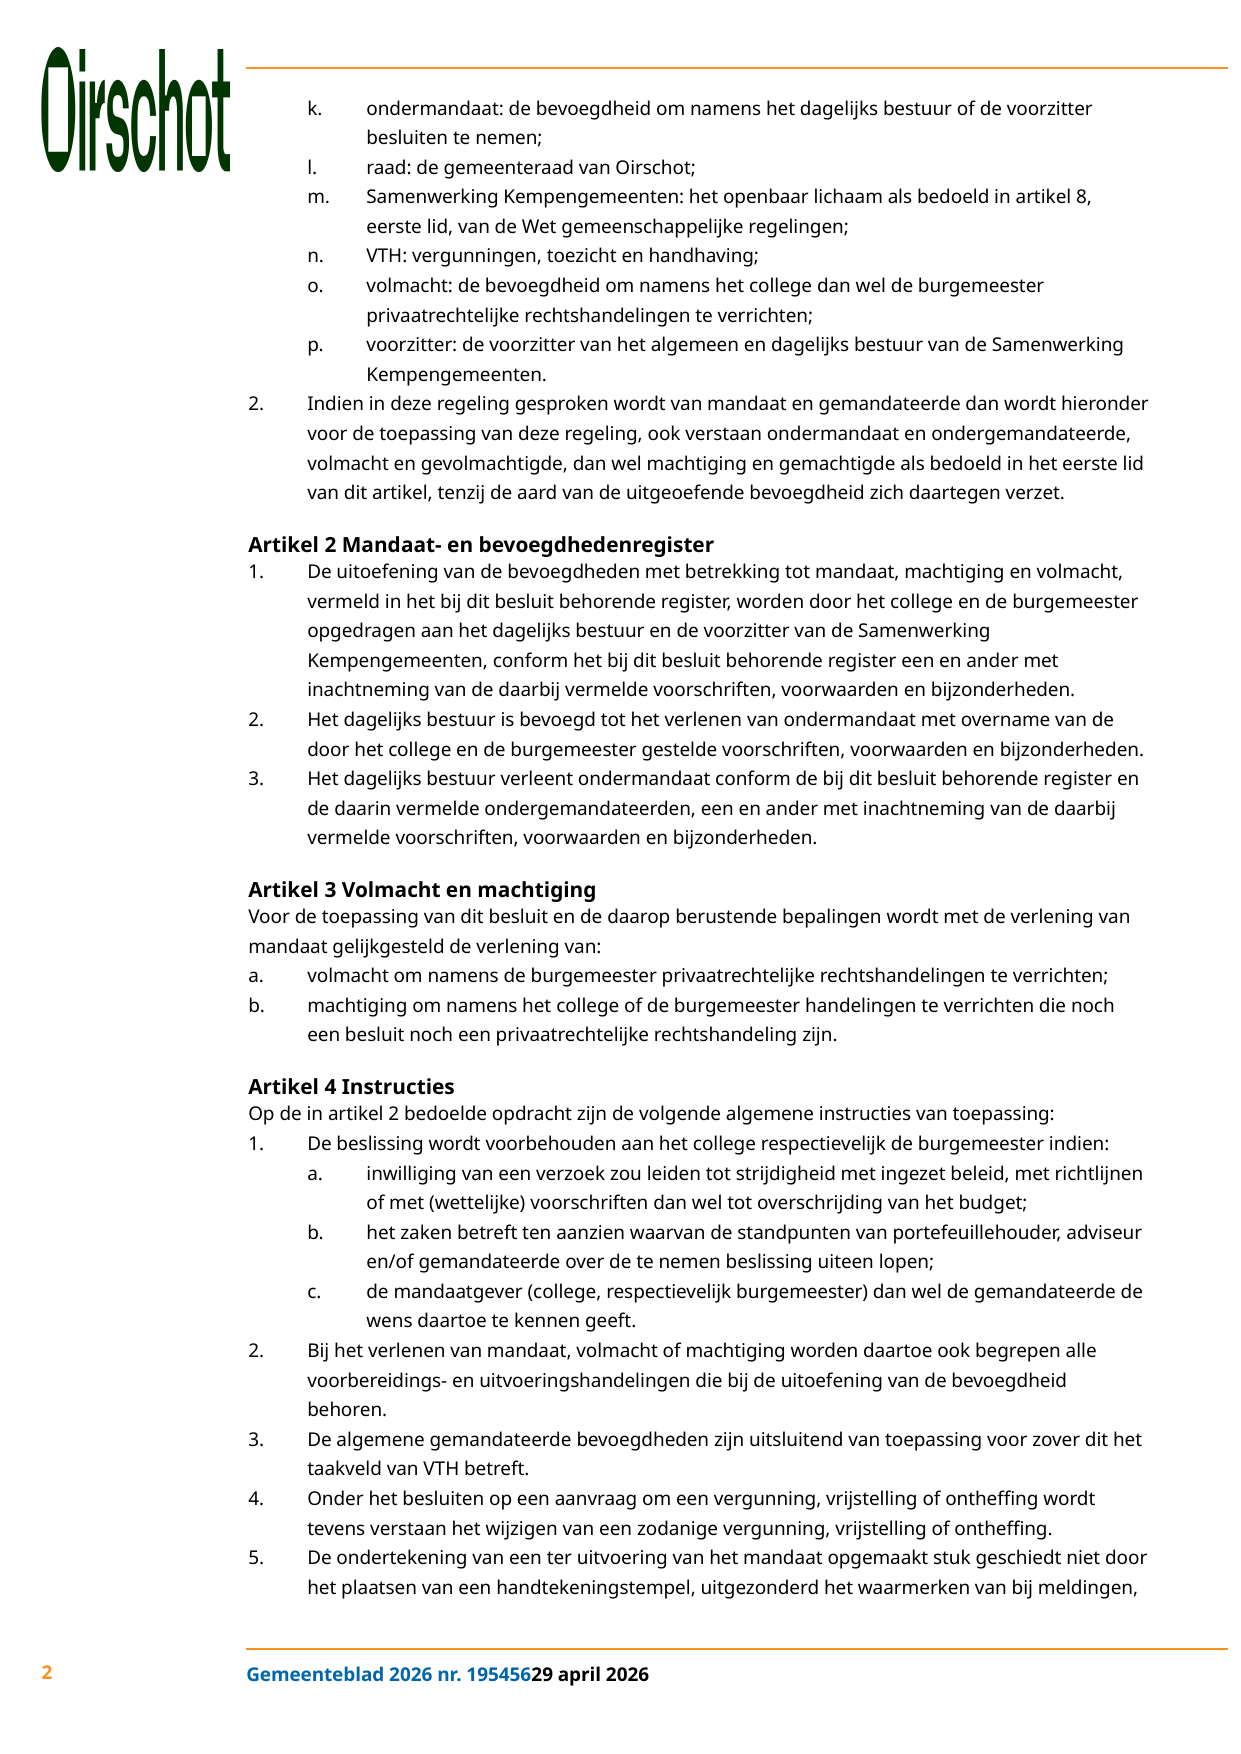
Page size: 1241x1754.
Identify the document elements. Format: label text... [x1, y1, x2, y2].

list ondermandaat: de bevoegdheid om namens het dagelijks bestuur of de voorzitter besluiten te nemen; [307, 95, 1152, 150]
list voorzitter: de voorzitter van het algemeen en dagelijks bestuur van de Samenwerking Kempengemeenten. [307, 331, 1152, 387]
list De uitoefening van de bevoegdheden met betrekking tot mandaat, machtiging en volmacht, vermeld in het bij dit besluit behorende register, worden door het college en de burgemeester opgedragen aan het dagelijks bestuur en de voorzitter van de Samenwerking Kempengemeenten, conform het bij dit besluit behorende register een en ander met inachtneming van de daarbij vermelde voorschriften, voorwaarden en bijzonderheden. [248, 558, 1152, 702]
list Onder het besluiten op een aanvraag om een vergunning, vrijstelling of ontheffing wordt tevens verstaan het wijzigen van een zodanige vergunning, vrijstelling of ontheffing. [248, 1485, 1152, 1540]
list Het dagelijks bestuur is bevoegd tot het verlenen van ondermandaat met overname van de door het college en de burgemeester gestelde voorschriften, voorwaarden en bijzonderheden. [248, 706, 1152, 761]
list volmacht om namens de burgemeester privaatrechtelijke rechtshandelingen te verrichten; [248, 962, 1152, 988]
list De beslissing wordt voorbehouden aan het college respectievelijk de burgemeester indien: [248, 1130, 1152, 1156]
list raad: de gemeenteraad van Oirschot; [307, 154, 1152, 180]
list De algemene gemandateerde bevoegdheden zijn uitsluitend van toepassing voor zover dit het taakveld van VTH betreft. [248, 1426, 1152, 1481]
list Samenwerking Kempengemeenten: het openbaar lichaam als bedoeld in artikel 8, eerste lid, van de Wet gemeenschappelijke regelingen; [307, 183, 1152, 239]
picture [41, 47, 231, 172]
list volmacht: de bevoegdheid om namens het college dan wel de burgemeester privaatrechtelijke rechtshandelingen te verrichten; [307, 272, 1152, 328]
list het zaken betreft ten aanzien waarvan de standpunten van portefeuillehouder, adviseur en/of gemandateerde over de te nemen beslissing uiteen lopen; [307, 1219, 1152, 1274]
list Bij het verlenen van mandaat, volmacht of machtiging worden daartoe ook begrepen alle voorbereidings- en uitvoeringshandelingen die bij de uitoefening van de bevoegdheid behoren. [248, 1337, 1152, 1422]
list machtiging om namens het college of de burgemeester handelingen te verrichten die noch een besluit noch een privaatrechtelijke rechtshandeling zijn. [248, 992, 1152, 1047]
text Artikel 3 Volmacht en machtiging [248, 875, 1152, 903]
list inwilliging van een verzoek zou leiden tot strijdigheid met ingezet beleid, met richtlijnen of met (wettelijke) voorschriften dan wel tot overschrijding van het budget; [307, 1160, 1152, 1215]
text Artikel 2 Mandaat- en bevoegdhedenregister [248, 530, 1152, 558]
text Artikel 4 Instructies [248, 1072, 1152, 1101]
list Het dagelijks bestuur verleent ondermandaat conform de bij dit besluit behorende register en de daarin vermelde ondergemandateerden, een en ander met inachtneming van de daarbij vermelde voorschriften, voorwaarden en bijzonderheden. [248, 765, 1152, 850]
text Op de in artikel 2 bedoelde opdracht zijn de volgende algemene instructies van toepassing: [248, 1101, 1152, 1126]
list De ondertekening van een ter uitvoering van het mandaat opgemaakt stuk geschiedt niet door het plaatsen van een handtekeningstempel, uitgezonderd het waarmerken van bij meldingen, [248, 1544, 1152, 1599]
list de mandaatgever (college, respectievelijk burgemeester) dan wel de gemandateerde de wens daartoe te kennen geeft. [307, 1278, 1152, 1333]
list VTH: vergunningen, toezicht en handhaving; [307, 243, 1152, 268]
text Voor de toepassing van dit besluit en de daarop berustende bepalingen wordt met de verlening van mandaat gelijkgesteld de verlening van: [248, 903, 1152, 959]
list Indien in deze regeling gesproken wordt van mandaat en gemandateerde dan wordt hieronder voor de toepassing van deze regeling, ook verstaan ondermandaat en ondergemandateerde, volmacht en gevolmachtigde, dan wel machtiging en gemachtigde als bedoeld in het eerste lid van dit artikel, tenzij de aard van de uitgeoefende bevoegdheid zich daartegen verzet. [248, 391, 1152, 505]
